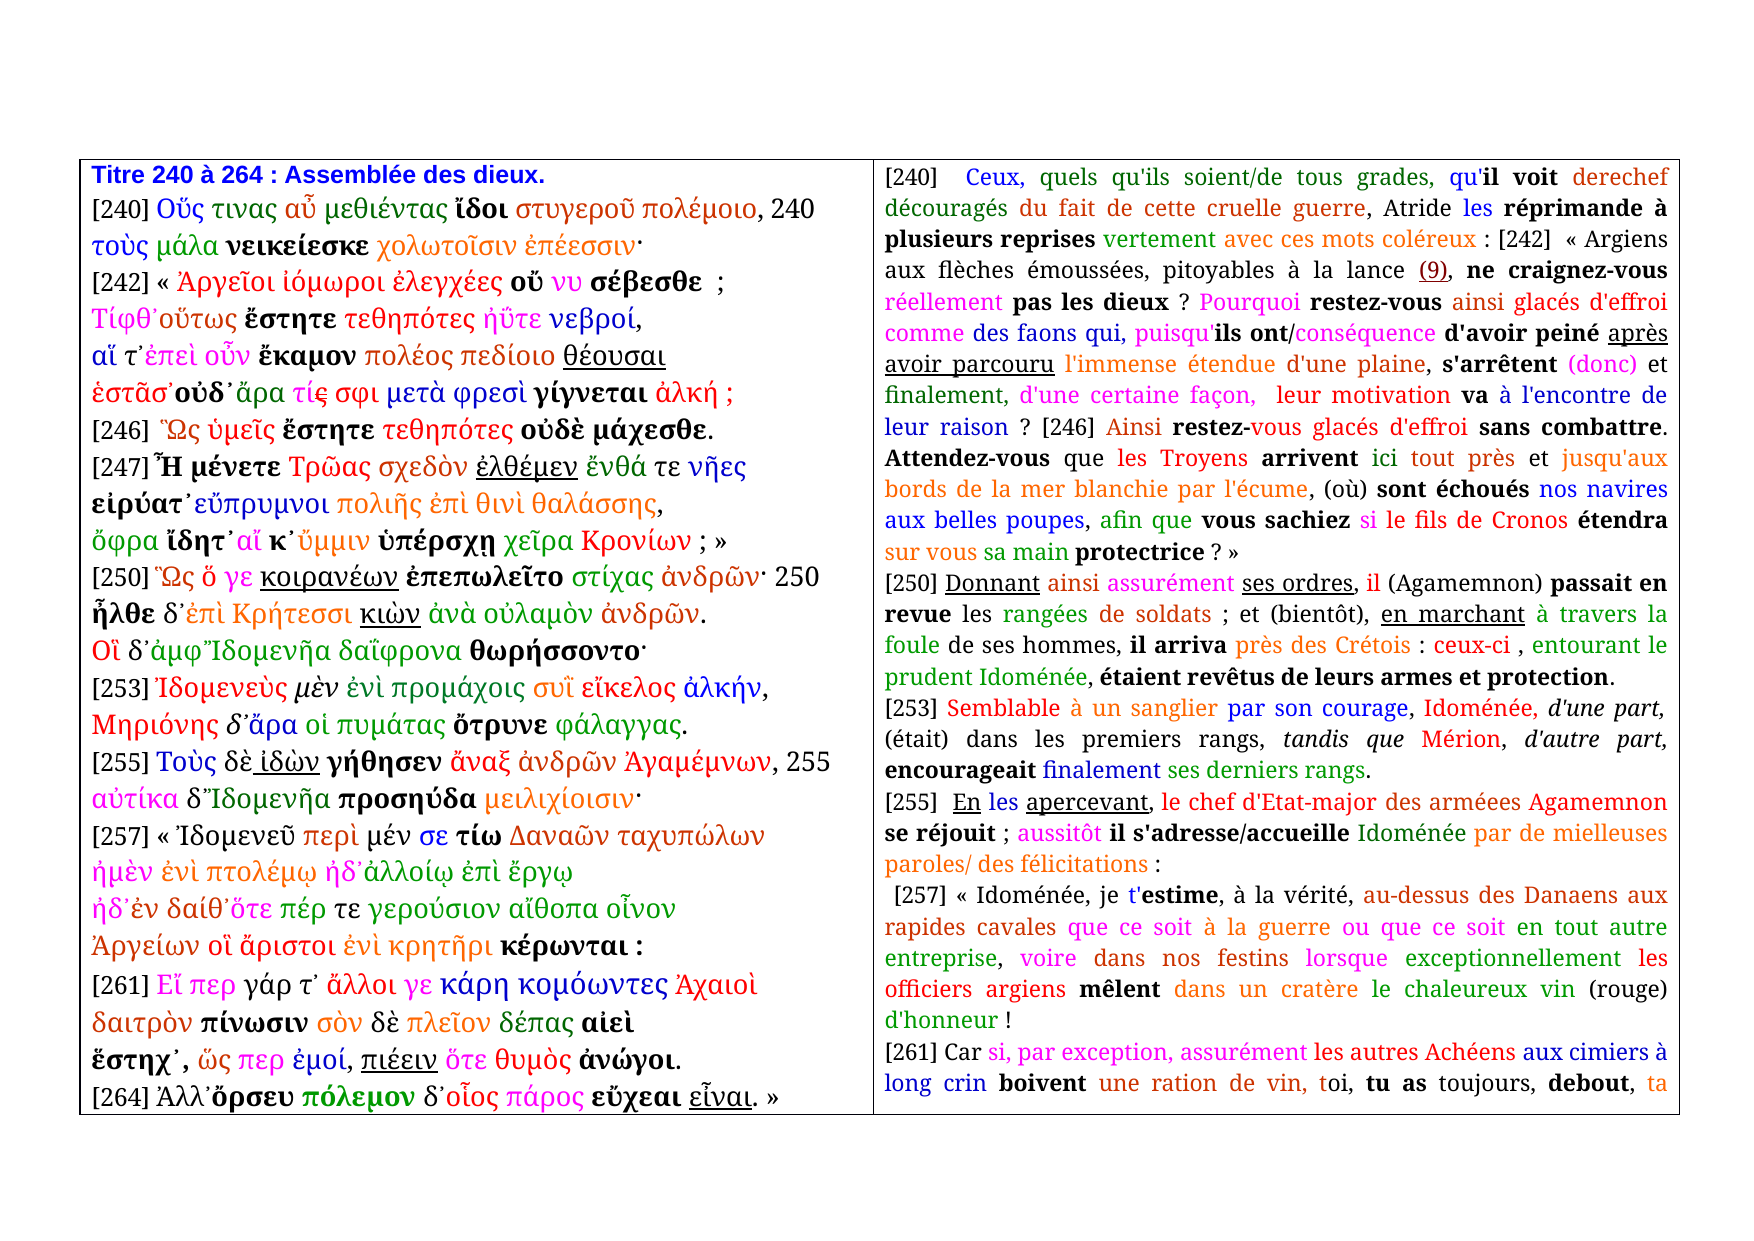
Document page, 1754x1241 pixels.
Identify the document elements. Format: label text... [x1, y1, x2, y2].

table_header [240] Ceux, quels qu'ils soient/de tous grades, qu'il voit derechef découragés du fait de cette cruelle guerre, Atride les réprimande à plusieurs reprises vertement avec ces mots coléreux : [242] « Argiens aux flèches émoussées, pitoyables à la lance (9), ne craignez-vous réellement pas les dieux ? Pourquoi restez-vous ainsi glacés d'effroi comme des faons qui, puisqu'ils ont/conséquence d'avoir peiné après avoir parcouru l'immense étendue d'une plaine, s'arrêtent (donc) et finalement, d'une certaine façon, leur motivation va à l'encontre de leur raison ? [246] Ainsi restez-vous glacés d'effroi sans combattre. Attendez-vous que les Troyens arrivent ici tout près et jusqu'aux bords de la mer blanchie par l'écume, (où) sont échoués nos navires aux belles poupes, afin que vous sachiez si le fils de Cronos étendra sur vous sa main protectrice ? » [250] Donnant ainsi assurément ses ordres, il (Agamemnon) passait en revue les rangées de soldats ; et (bientôt), en marchant à travers la foule de ses hommes, il arriva près des Crétois : ceux-ci , entourant le prudent Idoménée, étaient revêtus de leurs armes et protection. [253] Semblable à un sanglier par son courage, Idoménée, d'une part, (était) dans les premiers rangs, tandis que Mérion, d'autre part, encourageait finalement ses derniers rangs. [255] En les apercevant, le chef d'Etat-major des arméees Agamemnon se réjouit ; aussitôt il s'adresse/accueille Idoménée par de mielleuses paroles/ des félicitations : [257] « Idoménée, je t'estime, à la vérité, au-dessus des Danaens aux rapides cavales que ce soit à la guerre ou que ce soit en tout autre entreprise, voire dans nos festins lorsque exceptionnellement les officiers argiens mêlent dans un cratère le chaleureux vin (rouge) d'honneur ! [261] Car si, par exception, assurément les autres Achéens aux cimiers à long crin boivent une ration de vin, toi, tu as toujours, debout, ta [874, 160, 1679, 1114]
table_header Titre 240 à 264 : Assemblée des dieux. [240] Οὕς τινας αὖ μεθιέντας ἴδοι στυγεροῦ πολέμοιο, 240 τοὺς μάλα νεικείεσκε χολωτοῖσιν ἐπέεσσιν· [242] « Ἀργεῖοι ἰόμωροι ἐλεγχέες οὔ νυ σέβεσθε ; Τίφθ᾽οὕτως ἔστητε τεθηπότες ἠΰτε νεβροί, αἵ τ᾽ἐπεὶ οὖν ἔκαμον πολέος πεδίοιο θέουσαι ἑστᾶσ᾽οὐδ᾽ἄρα τίς σφι μετὰ φρεσὶ γίγνεται ἀλκή ; [246] Ὣς ὑμεῖς ἔστητε τεθηπότες οὐδὲ μάχεσθε. [247] Ἦ μένετε Τρῶας σχεδὸν ἐλθέμεν ἔνθά τε νῆες εἰρύατ᾽εὔπρυμνοι πολιῆς ἐπὶ θινὶ θαλάσσης, ὄφρα ἴδητ᾽αἴ κ᾽ὔμμιν ὑπέρσχῃ χεῖρα Κρονίων ; » [250] Ὣς ὅ γε κοιρανέων ἐπεπωλεῖτο στίχας ἀνδρῶν· 250 ἦλθε δ᾽ἐπὶ Κρήτεσσι κιὼν ἀνὰ οὐλαμὸν ἀνδρῶν. Οἳ δ᾽ἀμφ᾽Ἰδομενῆα δαΐφρονα θωρήσσοντο· [253] Ἰδομενεὺς μὲν ἐνὶ προμάχοις συῒ εἴκελος ἀλκήν, Μηριόνης δ᾽ἄρα οἱ πυμάτας ὄτρυνε φάλαγγας. [255] Τοὺς δὲ ἰδὼν γήθησεν ἄναξ ἀνδρῶν Ἀγαμέμνων, 255 αὐτίκα δ᾽Ἰδομενῆα προσηύδα μειλιχίοισιν· [257] « Ἰδομενεῦ περὶ μέν σε τίω Δαναῶν ταχυπώλων ἠμὲν ἐνὶ πτολέμῳ ἠδ᾽ἀλλοίῳ ἐπὶ ἔργῳ ἠδ᾽ἐν δαίθ᾽ὅτε πέρ τε γερούσιον αἴθοπα οἶνον Ἀργείων οἳ ἄριστοι ἐνὶ κρητῆρι κέρωνται : [261] Εἴ περ γάρ τ᾽ ἄλλοι γε κάρη κομόωντες Ἀχαιοὶ δαιτρὸν πίνωσιν σὸν δὲ πλεῖον δέπας αἰεὶ ἕστηχ᾽, ὥς περ ἐμοί, πιέειν ὅτε θυμὸς ἀνώγοι. [264] Ἀλλ᾽ὄρσευ πόλεμον δ᾽οἷος πάρος εὔχεαι εἶναι. » [81, 160, 873, 1114]
